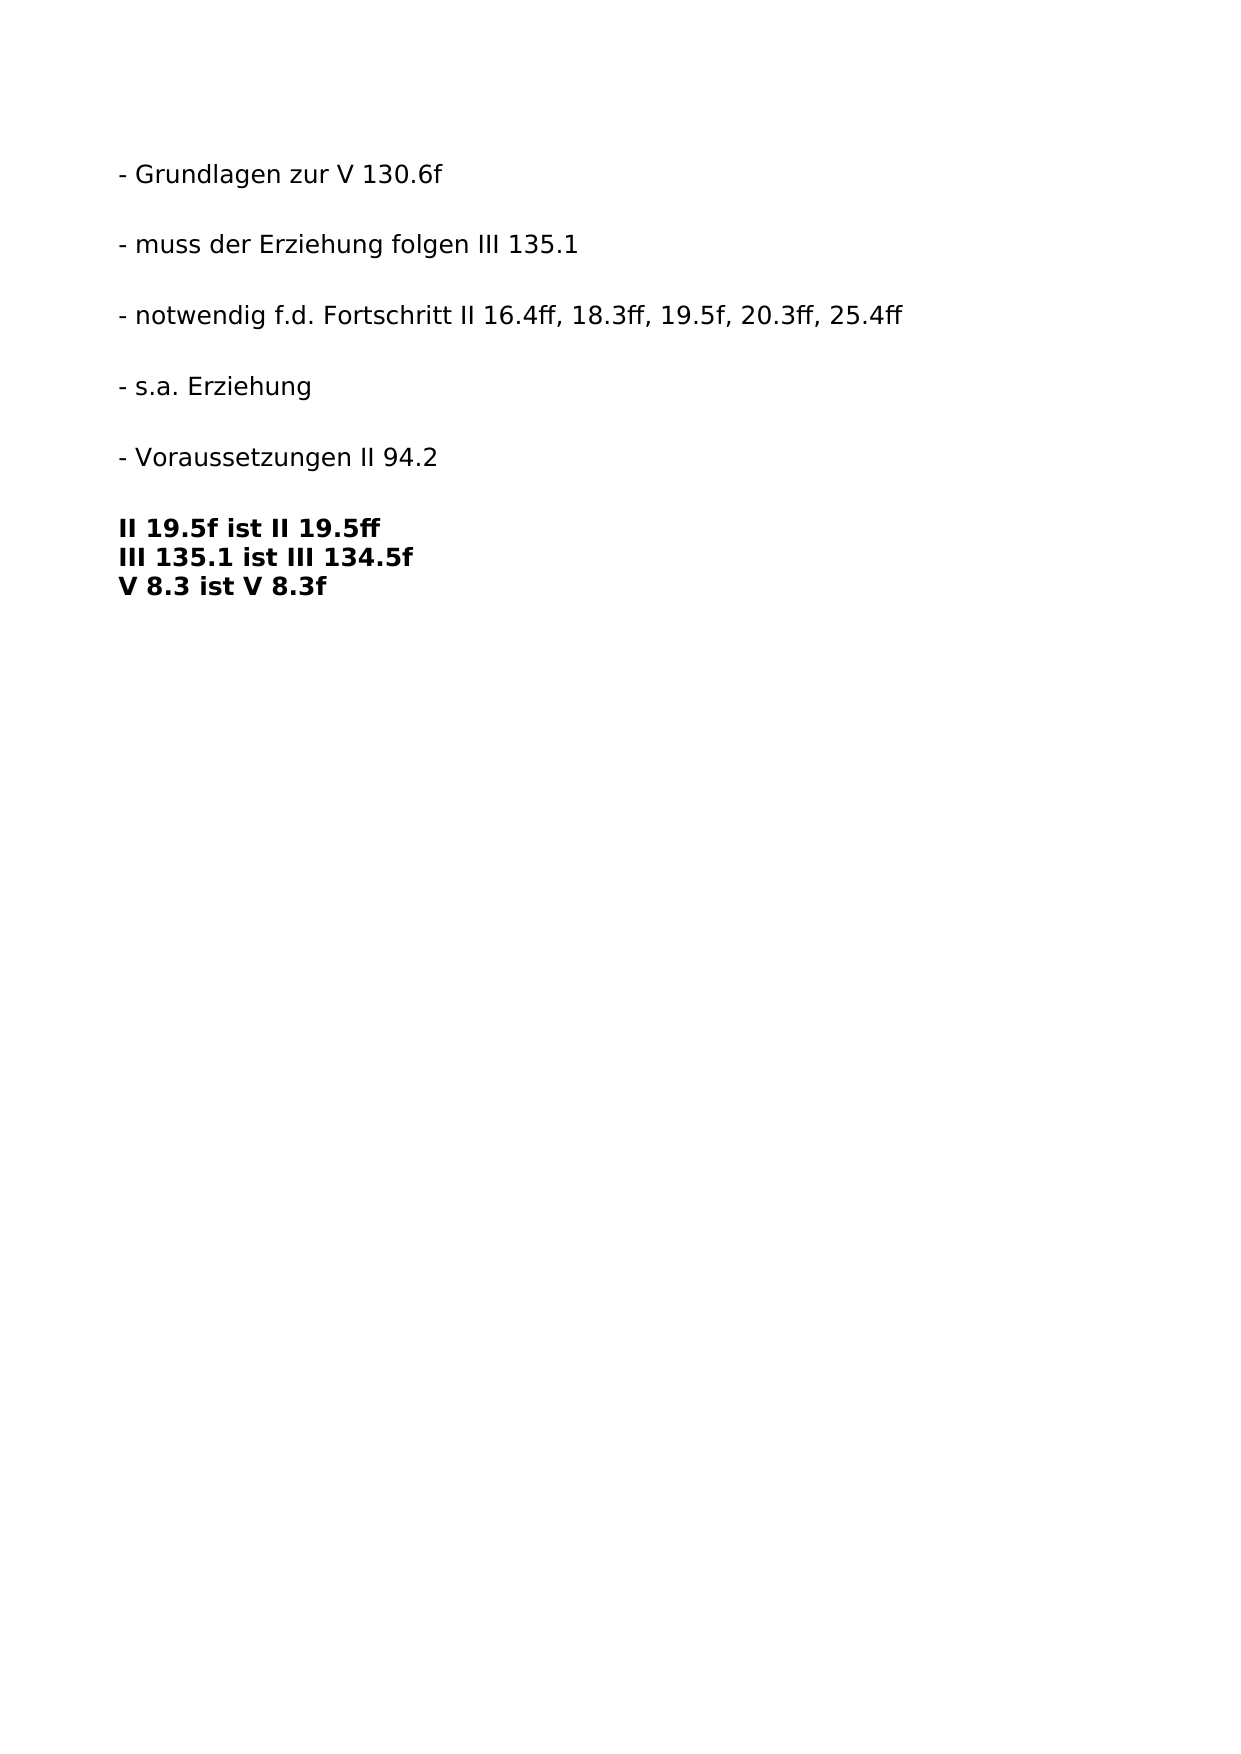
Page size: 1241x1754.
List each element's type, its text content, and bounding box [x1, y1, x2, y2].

text - muss der Erziehung folgen III 135.1 [118, 231, 1122, 289]
text - s.a. Erziehung [118, 372, 1122, 431]
text - Grundlagen zur V 130.6f [118, 160, 1122, 218]
text - Voraussetzungen II 94.2 [118, 443, 1122, 501]
text - notwendig f.d. Fortschritt II 16.4ff, 18.3ff, 19.5f, 20.3ff, 25.4ff [118, 301, 1122, 360]
text II 19.5f ist II 19.5ff III 135.1 ist III 134.5f V 8.3 ist V 8.3f [118, 514, 1122, 601]
text [118, 118, 1122, 147]
